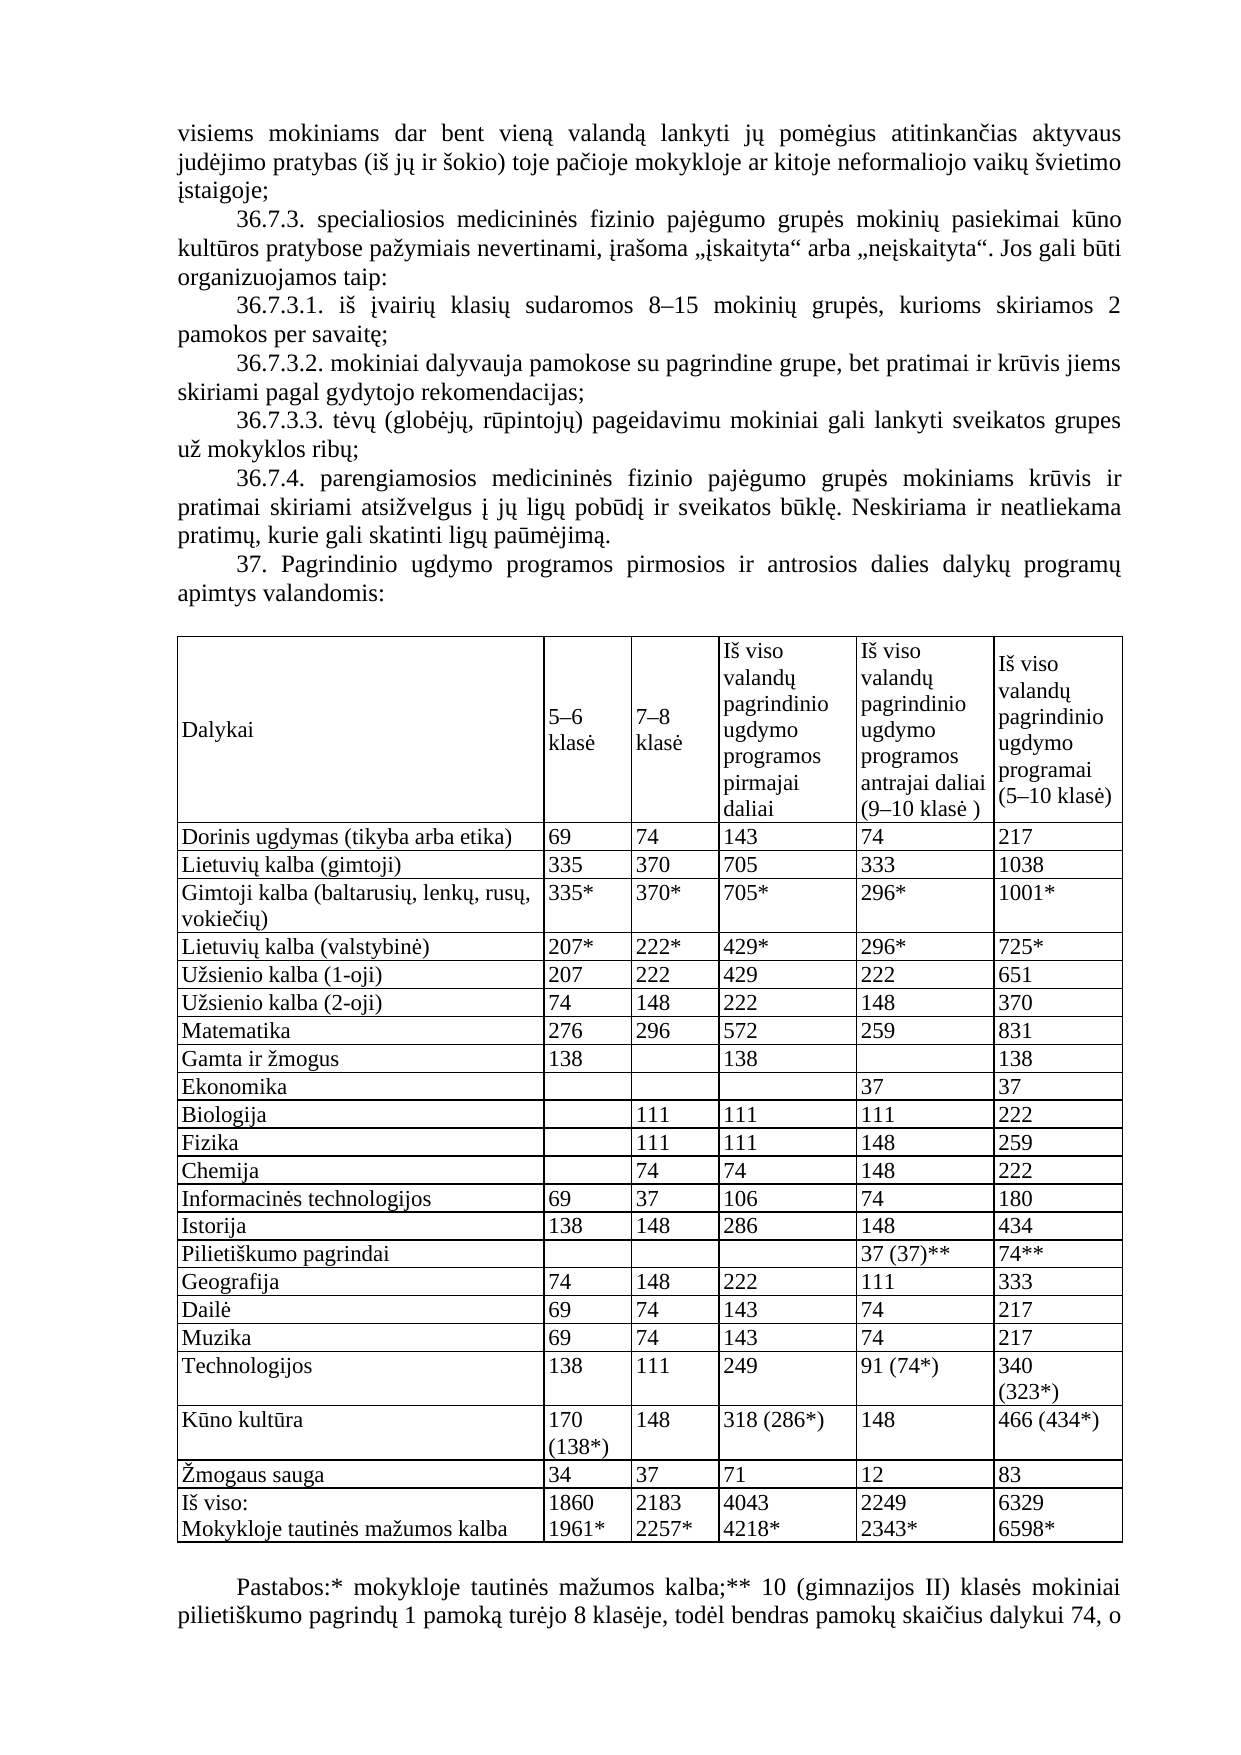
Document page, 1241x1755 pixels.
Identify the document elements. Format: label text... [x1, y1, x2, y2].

table_cell 74 [852, 1157, 856, 1183]
table_cell 217 [1118, 823, 1122, 849]
table_cell 333 [857, 851, 861, 877]
table_cell [627, 1157, 631, 1183]
table_cell 37 [857, 1073, 861, 1099]
table_cell 111 [852, 1101, 856, 1127]
table_cell 222 [852, 1268, 856, 1295]
table_cell 296 [632, 1017, 636, 1043]
table_cell 143 [852, 1296, 856, 1323]
table_cell 37 [632, 1185, 636, 1211]
table_cell 111 [632, 1352, 718, 1405]
table_cell 148 [857, 1406, 993, 1459]
table_cell [627, 1129, 631, 1155]
table_cell 4043 4218* [852, 1489, 856, 1541]
table_header Iš viso valandų pagrindinio ugdymo programai (5–10 klasė) [995, 637, 1122, 822]
table_cell 831 [1118, 1017, 1122, 1043]
table_cell 74 [857, 1296, 861, 1323]
table_header 5–6 klasė [545, 637, 631, 822]
table_cell 69 [627, 1185, 631, 1211]
table_cell 333 [1118, 1268, 1122, 1295]
table_cell 37 [1118, 1073, 1122, 1099]
table_cell Technologijos [178, 1352, 543, 1405]
table_cell 74** [1118, 1241, 1122, 1267]
table_cell 222 [857, 961, 861, 988]
table_cell 111 [857, 1268, 861, 1295]
table_cell 1038 [1118, 851, 1122, 877]
table_cell [852, 1073, 856, 1099]
table_cell 138 [627, 1045, 631, 1071]
table_cell 111 [857, 1101, 861, 1127]
table_cell 71 [852, 1461, 856, 1487]
table_cell 340 (323*) [1118, 1352, 1122, 1405]
table_cell 429* [852, 933, 856, 960]
table_cell 335* [545, 879, 631, 932]
table_cell 222 [632, 961, 636, 988]
table_cell 276 [627, 1017, 631, 1043]
table_cell 207 [627, 961, 631, 988]
table_cell 259 [1118, 1129, 1122, 1155]
table_cell 106 [852, 1185, 856, 1211]
table_cell 370 [632, 851, 636, 877]
table_cell 222 [1118, 1101, 1122, 1127]
table_cell 249 [720, 1352, 856, 1405]
table_cell [852, 1241, 856, 1267]
table_cell 83 [1118, 1461, 1122, 1487]
table_header Dalykai [178, 637, 543, 822]
table_header 7–8 klasė [632, 637, 718, 822]
table_cell 2183 2257* [632, 1489, 636, 1541]
text 36.7.3. specialiosios medicininės fizinio pajėgumo grupės mokinių pasiekimai kūno kultūros pratybose pažymiais nevertinami, įrašoma „įskaityta“ arba „neįskaityta“. Jos gali būti organizuojamos taip: [177, 204, 1122, 291]
table_cell 138 [1118, 1045, 1122, 1071]
table_cell 148 [632, 1213, 636, 1239]
table_cell 148 [857, 1157, 861, 1183]
table_cell 466 (434*) [995, 1406, 1122, 1459]
table_cell 138 [852, 1045, 856, 1071]
table_cell 74 [857, 823, 861, 849]
table_cell 69 [627, 823, 631, 849]
table_cell 143 [852, 823, 856, 849]
table_cell 222 [1118, 1157, 1122, 1183]
text 37. Pagrindinio ugdymo programos pirmosios ir antrosios dalies dalykų programų apimtys valandomis: [177, 549, 1122, 607]
table_cell 222 [852, 989, 856, 1016]
table_cell 69 [627, 1324, 631, 1351]
table_cell 69 [627, 1296, 631, 1323]
table_cell 335 [627, 851, 631, 877]
table_cell 651 [1118, 961, 1122, 988]
table_cell 148 [632, 989, 636, 1016]
table_cell 572 [852, 1017, 856, 1043]
table_cell 296* [857, 933, 861, 960]
table_cell [627, 1101, 631, 1127]
table_cell 429 [852, 961, 856, 988]
table_cell 705 [852, 851, 856, 877]
table_cell 91 (74*) [857, 1352, 993, 1405]
table_cell 148 [857, 1213, 861, 1239]
table_cell 74 [632, 1324, 636, 1351]
table_cell 74 [627, 1268, 631, 1295]
table_cell 705* [720, 879, 856, 932]
table_cell 217 [1118, 1296, 1122, 1323]
table_cell 74 [627, 989, 631, 1016]
table_cell 296* [857, 879, 993, 932]
text 36.7.3.2. mokiniai dalyvauja pamokose su pagrindine grupe, bet pratimai ir krūvis jiems skiriami pagal gydytojo rekomendacijas; [177, 348, 1122, 406]
table_cell [632, 1073, 636, 1099]
table_cell 170 (138*) [627, 1406, 631, 1459]
table_cell 2249 2343* [857, 1489, 861, 1541]
table_cell [627, 1073, 631, 1099]
table_cell 37 [632, 1461, 636, 1487]
table_cell [632, 1241, 636, 1267]
table_cell 143 [852, 1324, 856, 1351]
table_cell [627, 1241, 631, 1267]
text visiems mokiniams dar bent vieną valandą lankyti jų pomėgius atitinkančias aktyvaus judėjimo pratybas (iš jų ir šokio) toje pačioje mokykloje ar kitoje neformaliojo vaikų švietimo įstaigoje; [177, 118, 1122, 204]
text Pastabos:* mokykloje tautinės mažumos kalba;** 10 (gimnazijos II) klasės mokiniai pilietiškumo pagrindų 1 pamoką turėjo 8 klasėje, todėl bendras pamokų skaičius dalykui 74, o [177, 1572, 1122, 1629]
table_cell 286 [852, 1213, 856, 1239]
table_cell 111 [632, 1129, 636, 1155]
table_cell 1001* [995, 879, 1122, 932]
table_cell [857, 1045, 861, 1071]
table_cell 148 [632, 1406, 718, 1459]
table_cell 111 [632, 1101, 636, 1127]
table_cell 217 [1118, 1324, 1122, 1351]
table_cell 12 [857, 1461, 861, 1487]
table_cell 148 [632, 1268, 636, 1295]
table_cell [632, 1045, 636, 1071]
table_cell 318 (286*) [720, 1406, 856, 1459]
text 36.7.3.3. tėvų (globėjų, rūpintojų) pageidavimu mokiniai gali lankyti sveikatos grupes už mokyklos ribų; [177, 406, 1122, 463]
table_cell 111 [852, 1129, 856, 1155]
table_cell 725* [1118, 933, 1122, 960]
table_cell 148 [857, 989, 861, 1016]
table_cell 74 [632, 1296, 636, 1323]
table_cell 138 [627, 1213, 631, 1239]
table_cell Kūno kultūra [178, 1406, 543, 1459]
text 36.7.3.1. iš įvairių klasių sudaromos 8–15 mokinių grupės, kurioms skiriamos 2 pamokos per savaitę; [177, 291, 1122, 348]
table_cell 6329 6598* [1118, 1489, 1122, 1541]
table_cell 222* [632, 933, 636, 960]
table_cell 434 [1118, 1213, 1122, 1239]
text 36.7.4. parengiamosios medicininės fizinio pajėgumo grupės mokiniams krūvis ir pratimai skiriami atsižvelgus į jų ligų pobūdį ir sveikatos būklę. Neskiriama ir neatliekama pratimų, kurie gali skatinti ligų paūmėjimą. [177, 463, 1122, 549]
table_cell 259 [857, 1017, 861, 1043]
table_cell 370* [632, 879, 718, 932]
table_cell 74 [857, 1324, 861, 1351]
table_cell 74 [632, 823, 636, 849]
table_cell 207* [627, 933, 631, 960]
table_cell 74 [857, 1185, 861, 1211]
table_cell 148 [857, 1129, 861, 1155]
table_cell 370 [1118, 989, 1122, 1016]
table_cell 1860 1961* [627, 1489, 631, 1541]
table_cell 138 [545, 1352, 631, 1405]
table_cell 180 [1118, 1185, 1122, 1211]
table_cell 34 [627, 1461, 631, 1487]
table_cell 74 [632, 1157, 636, 1183]
